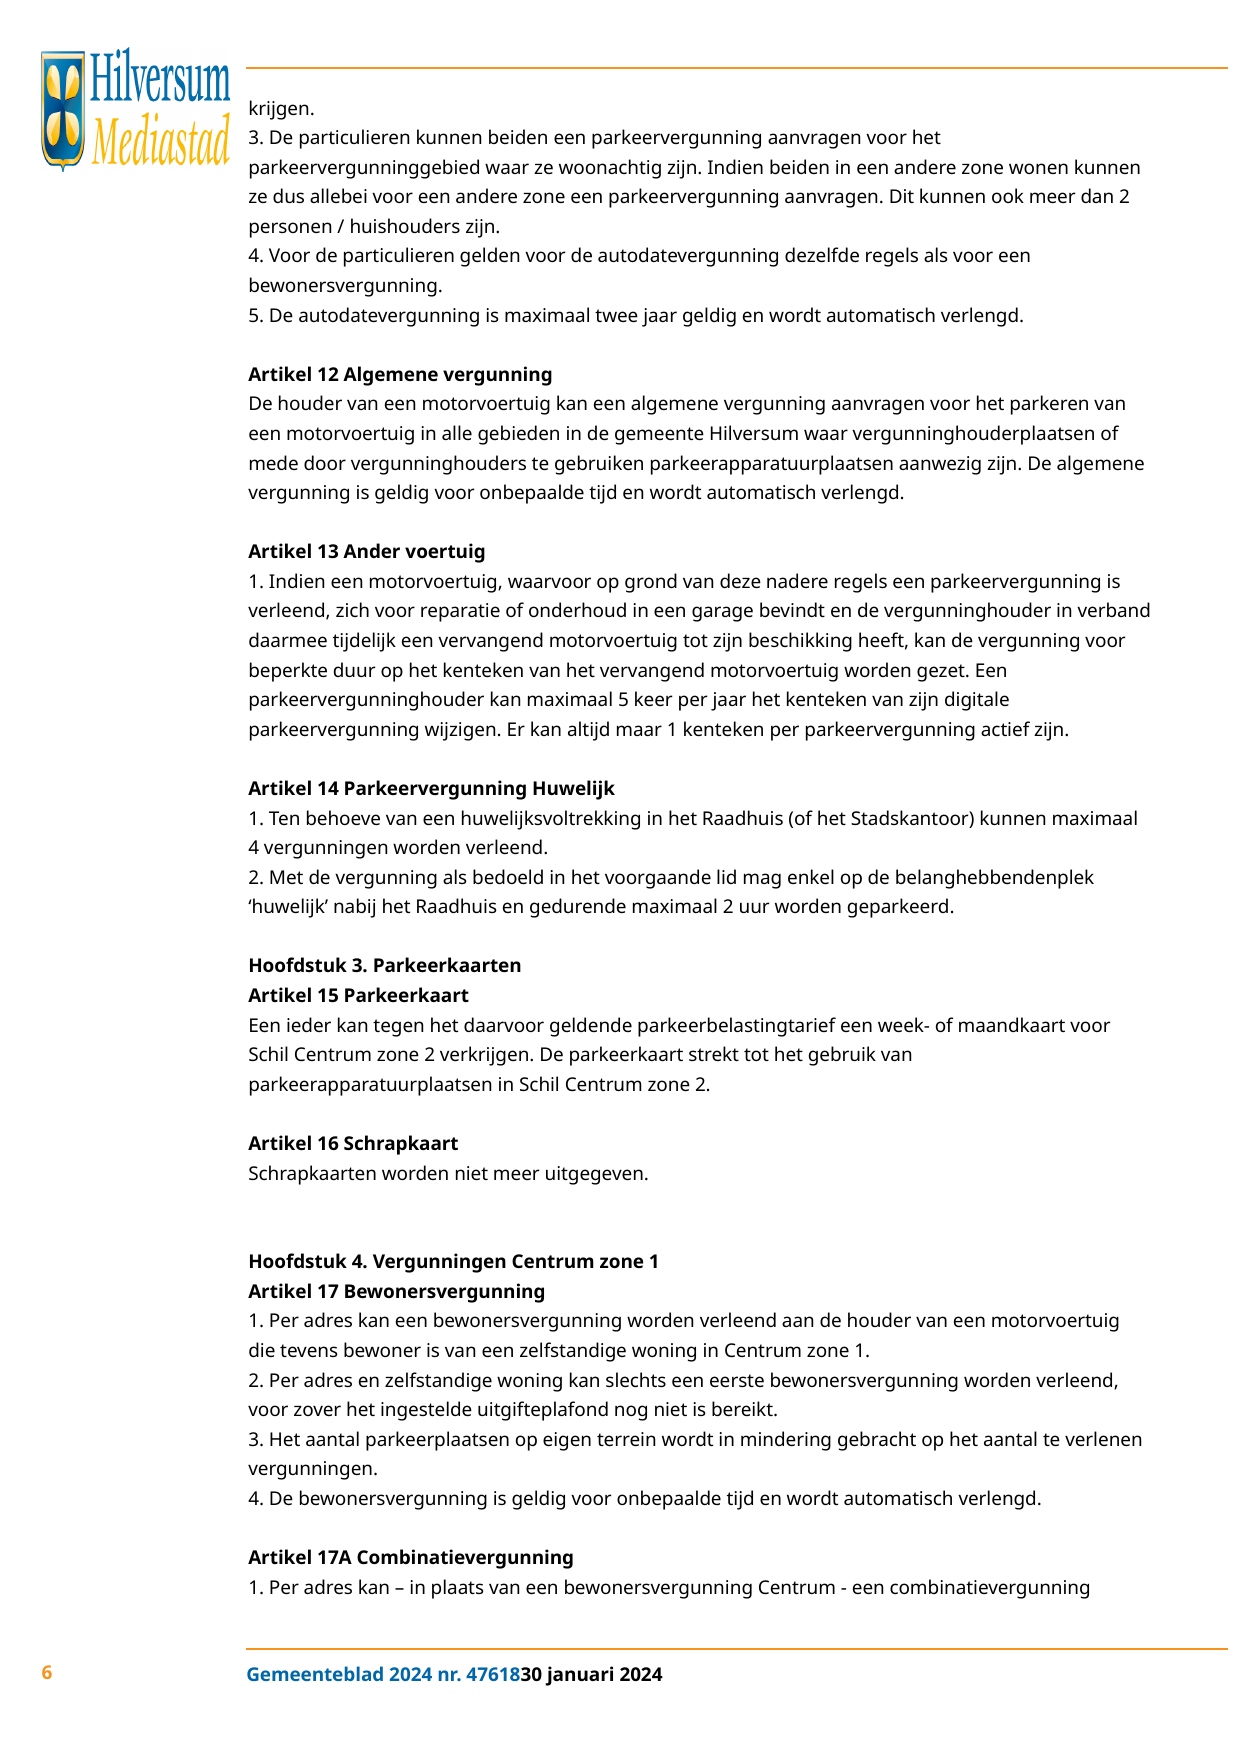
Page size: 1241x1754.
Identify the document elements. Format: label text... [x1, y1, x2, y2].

text Artikel 15 Parkeerkaart [248, 982, 1152, 1008]
text Hoofdstuk 3. Parkeerkaarten [248, 953, 1152, 978]
text 1. Ten behoeve van een huwelijksvoltrekking in het Raadhuis (of het Stadskantoor) kunnen maximaal 4 vergunningen worden verleend. [248, 805, 1152, 860]
text 1. Per adres kan een bewonersvergunning worden verleend aan de houder van een motorvoertuig die tevens bewoner is van een zelfstandige woning in Centrum zone 1. [248, 1308, 1152, 1363]
text Artikel 13 Ander voertuig [248, 538, 1152, 564]
text Artikel 17 Bewonersvergunning [248, 1278, 1152, 1304]
text Schrapkaarten worden niet meer uitgegeven. [248, 1160, 1152, 1186]
text 5. De autodatevergunning is maximaal twee jaar geldig en wordt automatisch verlengd. [248, 302, 1152, 328]
text Hoofdstuk 4. Vergunningen Centrum zone 1 [248, 1248, 1152, 1274]
text 4. Voor de particulieren gelden voor de autodatevergunning dezelfde regels als voor een bewonersvergunning. [248, 243, 1152, 298]
text 1. Indien een motorvoertuig, waarvoor op grond van deze nadere regels een parkeervergunning is verleend, zich voor reparatie of onderhoud in een garage bevindt en de vergunninghouder in verband daarmee tijdelijk een vervangend motorvoertuig tot zijn beschikking heeft, kan de vergunning voor beperkte duur op het kenteken van het vervangend motorvoertuig worden gezet. Een parkeervergunninghouder kan maximaal 5 keer per jaar het kenteken van zijn digitale parkeervergunning wijzigen. Er kan altijd maar 1 kenteken per parkeervergunning actief zijn. [248, 568, 1152, 742]
text 3. Het aantal parkeerplaatsen op eigen terrein wordt in mindering gebracht op het aantal te verlenen vergunningen. [248, 1426, 1152, 1481]
text Artikel 16 Schrapkaart [248, 1130, 1152, 1156]
text Artikel 14 Parkeervergunning Huwelijk [248, 775, 1152, 801]
text Artikel 17A Combinatievergunning [248, 1544, 1152, 1570]
text Artikel 12 Algemene vergunning [248, 361, 1152, 387]
text krijgen. [248, 95, 1152, 121]
text 2. Per adres en zelfstandige woning kan slechts een eerste bewonersvergunning worden verleend, voor zover het ingestelde uitgifteplafond nog niet is bereikt. [248, 1367, 1152, 1422]
text 2. Met de vergunning als bedoeld in het voorgaande lid mag enkel op de belanghebbendenplek ‘huwelijk’ nabij het Raadhuis en gedurende maximaal 2 uur worden geparkeerd. [248, 864, 1152, 919]
text 1. Per adres kan – in plaats van een bewonersvergunning Centrum - een combinatievergunning [248, 1574, 1152, 1600]
text De houder van een motorvoertuig kan een algemene vergunning aanvragen voor het parkeren van een motorvoertuig in alle gebieden in de gemeente Hilversum waar vergunninghouderplaatsen of mede door vergunninghouders te gebruiken parkeerapparatuurplaatsen aanwezig zijn. De algemene vergunning is geldig voor onbepaalde tijd en wordt automatisch verlengd. [248, 391, 1152, 505]
text 3. De particulieren kunnen beiden een parkeervergunning aanvragen voor het parkeervergunninggebied waar ze woonachtig zijn. Indien beiden in een andere zone wonen kunnen ze dus allebei voor een andere zone een parkeervergunning aanvragen. Dit kunnen ook meer dan 2 personen / huishouders zijn. [248, 124, 1152, 239]
text Een ieder kan tegen het daarvoor geldende parkeerbelastingtarief een week- of maandkaart voor Schil Centrum zone 2 verkrijgen. De parkeerkaart strekt tot het gebruik van parkeerapparatuurplaatsen in Schil Centrum zone 2. [248, 1012, 1152, 1097]
picture [41, 47, 231, 172]
text 4. De bewonersvergunning is geldig voor onbepaalde tijd en wordt automatisch verlengd. [248, 1485, 1152, 1511]
